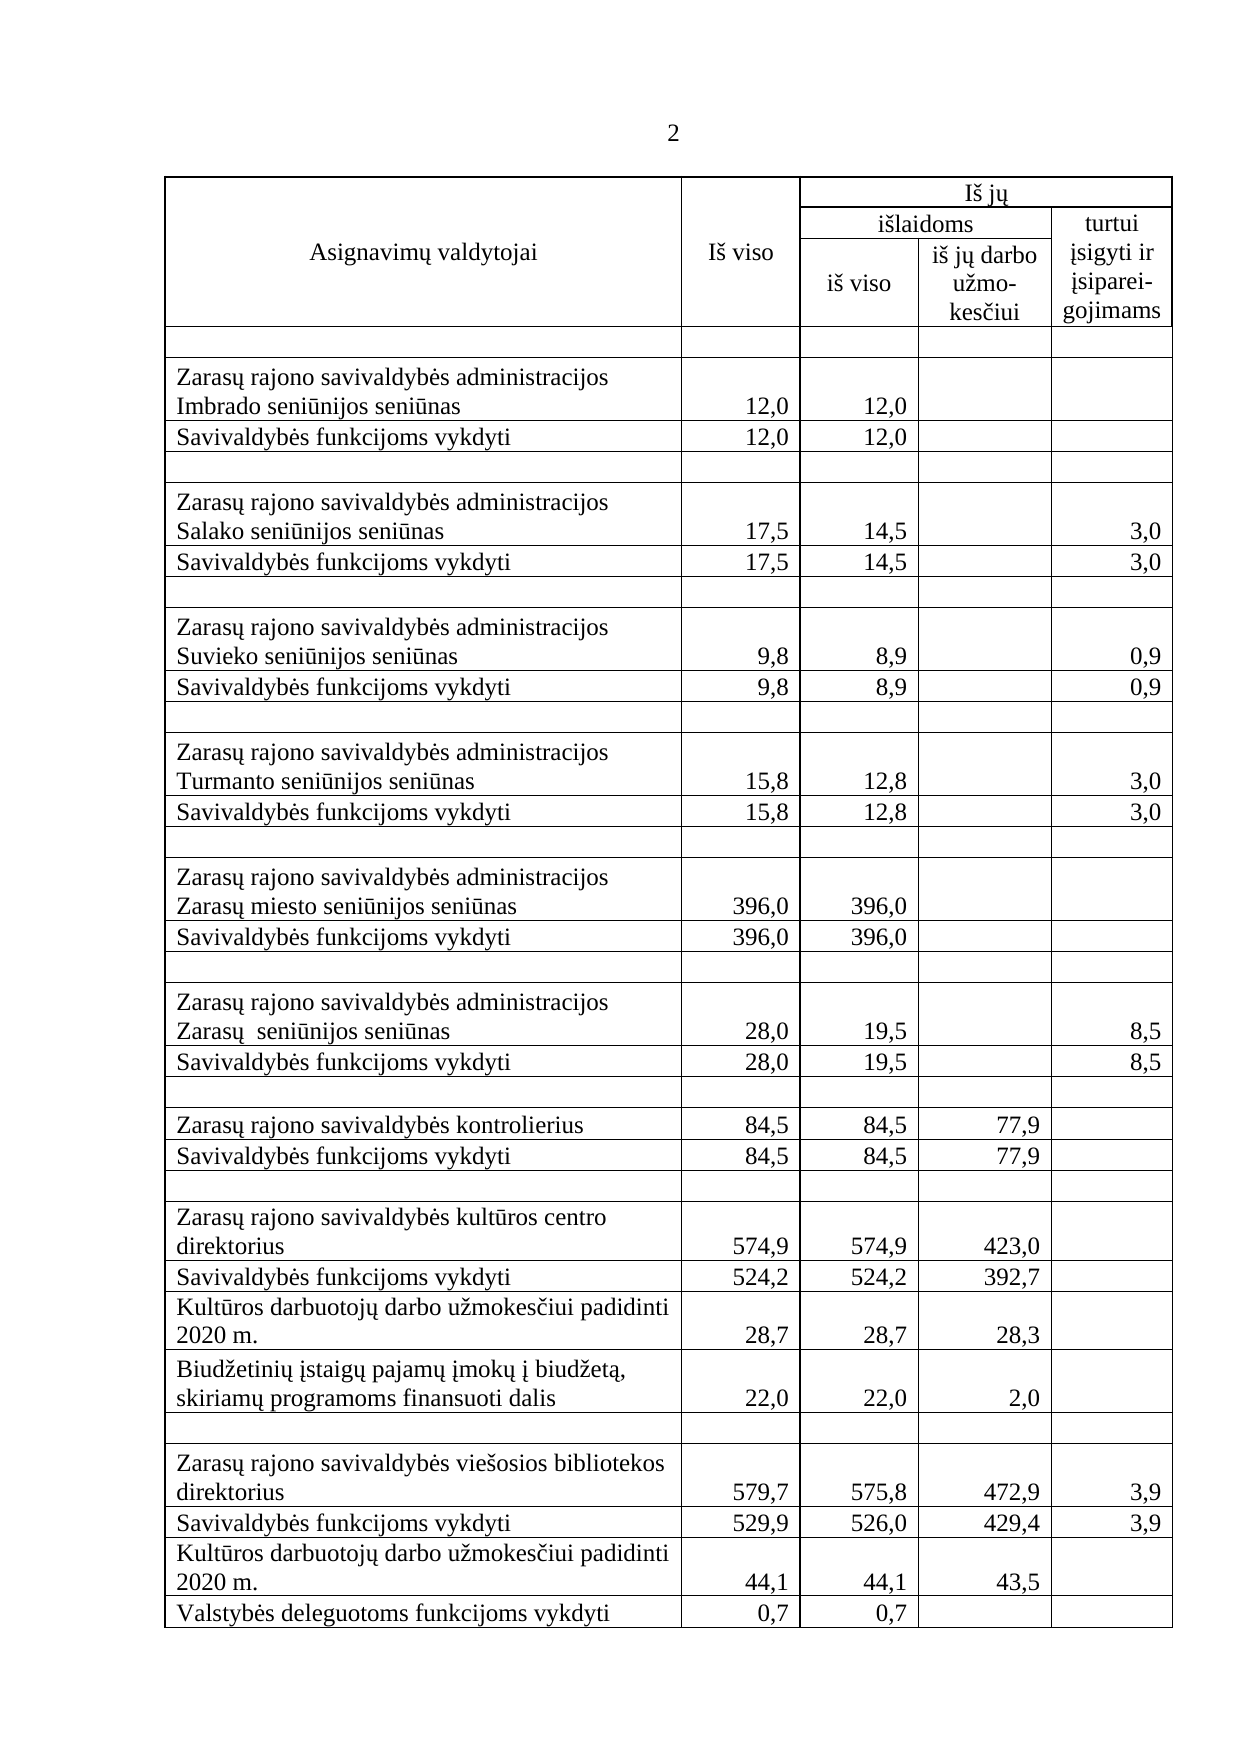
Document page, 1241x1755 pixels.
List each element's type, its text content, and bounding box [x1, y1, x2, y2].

table_cell išlaidoms [801, 208, 1051, 238]
table_cell [1052, 1292, 1172, 1349]
table_cell Zarasų rajono savivaldybės administracijos Imbrado seniūnijos seniūnas [166, 358, 681, 420]
table_cell 575,8 [801, 1444, 918, 1506]
table_cell 423,0 [919, 1202, 1051, 1259]
table_cell [919, 983, 1051, 1045]
table_cell 15,8 [682, 796, 799, 826]
table_cell [1052, 1171, 1172, 1201]
table_cell [166, 1413, 681, 1443]
table_cell Savivaldybės funkcijoms vykdyti [166, 421, 681, 451]
table_cell 396,0 [801, 858, 918, 920]
table_cell Zarasų rajono savivaldybės administracijos Suvieko seniūnijos seniūnas [166, 608, 681, 670]
table_cell 574,9 [801, 1202, 918, 1259]
table_cell Zarasų rajono savivaldybės kultūros centro direktorius [166, 1202, 681, 1259]
table_cell [919, 952, 1051, 982]
table_cell 28,0 [682, 983, 799, 1045]
table_cell [801, 452, 918, 482]
table_cell 14,5 [801, 483, 918, 545]
table_cell Zarasų rajono savivaldybės administracijos Salako seniūnijos seniūnas [166, 483, 681, 545]
table_cell [1052, 858, 1172, 920]
table_header Asignavimų valdytojai [166, 178, 681, 326]
table_cell Savivaldybės funkcijoms vykdyti [166, 671, 681, 701]
table_cell [801, 702, 918, 732]
table_cell [1052, 1538, 1172, 1595]
table_cell 44,1 [801, 1538, 918, 1595]
table_cell Savivaldybės funkcijoms vykdyti [166, 1140, 681, 1170]
table_cell 12,0 [682, 358, 799, 420]
table_cell Biudžetinių įstaigų pajamų įmokų į biudžetą, skiriamų programoms finansuoti dalis [166, 1350, 681, 1412]
table_cell [801, 1077, 918, 1107]
table_cell 574,9 [682, 1202, 799, 1259]
table_cell [1052, 1261, 1172, 1291]
table_cell 9,8 [682, 608, 799, 670]
table_cell [166, 952, 681, 982]
table_cell 15,8 [682, 733, 799, 795]
table_cell 28,3 [919, 1292, 1051, 1349]
table_cell [1052, 1077, 1172, 1107]
table_cell Savivaldybės funkcijoms vykdyti [166, 546, 681, 576]
table_cell 8,9 [801, 671, 918, 701]
table_cell 84,5 [682, 1140, 799, 1170]
table_cell [166, 1171, 681, 1201]
table_cell [1052, 421, 1172, 451]
table_cell 396,0 [801, 921, 918, 951]
table_cell [919, 421, 1051, 451]
table_cell Savivaldybės funkcijoms vykdyti [166, 1261, 681, 1291]
table_cell [1052, 577, 1172, 607]
table_cell 12,0 [682, 421, 799, 451]
table_cell 524,2 [682, 1261, 799, 1291]
table_cell [682, 1171, 799, 1201]
table_cell [1052, 358, 1172, 420]
table_cell Kultūros darbuotojų darbo užmokesčiui padidinti 2020 m. [166, 1292, 681, 1349]
table_cell 529,9 [682, 1507, 799, 1537]
table_cell [919, 702, 1051, 732]
table_cell [166, 827, 681, 857]
table_cell 44,1 [682, 1538, 799, 1595]
table_cell 0,7 [682, 1596, 799, 1627]
table_cell Savivaldybės funkcijoms vykdyti [166, 796, 681, 826]
table_cell [1052, 1140, 1172, 1170]
table_cell Zarasų rajono savivaldybės administracijos Turmanto seniūnijos seniūnas [166, 733, 681, 795]
table_cell 22,0 [801, 1350, 918, 1412]
table_cell 28,7 [682, 1292, 799, 1349]
table_cell 526,0 [801, 1507, 918, 1537]
table_cell 8,5 [1052, 983, 1172, 1045]
table_cell 19,5 [801, 983, 918, 1045]
table_cell [919, 1413, 1051, 1443]
table_cell [919, 327, 1051, 357]
table_cell 396,0 [682, 858, 799, 920]
table_cell [801, 577, 918, 607]
table_cell [682, 702, 799, 732]
table_cell Zarasų rajono savivaldybės administracijos Zarasų seniūnijos seniūnas [166, 983, 681, 1045]
table_cell [1052, 327, 1172, 357]
table_header Iš viso [682, 178, 799, 326]
table_cell [1052, 452, 1172, 482]
table_cell [919, 858, 1051, 920]
table_cell [801, 1171, 918, 1201]
table_cell 0,7 [801, 1596, 918, 1627]
table_cell 43,5 [919, 1538, 1051, 1595]
table_cell [1052, 1202, 1172, 1259]
table_cell [919, 1596, 1051, 1627]
table_cell [1052, 1413, 1172, 1443]
table_cell 28,7 [801, 1292, 918, 1349]
table_cell 22,0 [682, 1350, 799, 1412]
table_cell [919, 483, 1051, 545]
table_cell 14,5 [801, 546, 918, 576]
table_cell Savivaldybės funkcijoms vykdyti [166, 1046, 681, 1076]
table_cell [682, 327, 799, 357]
table_cell 472,9 [919, 1444, 1051, 1506]
table_cell [919, 1046, 1051, 1076]
table_cell [1052, 1596, 1172, 1627]
table_cell [919, 1077, 1051, 1107]
table_cell 84,5 [801, 1140, 918, 1170]
table_cell 17,5 [682, 546, 799, 576]
table_cell 579,7 [682, 1444, 799, 1506]
table_cell [1052, 921, 1172, 951]
table_cell [166, 702, 681, 732]
table_cell 3,0 [1052, 483, 1172, 545]
table_cell [166, 452, 681, 482]
table_cell [1052, 1350, 1172, 1412]
table_cell 84,5 [682, 1108, 799, 1138]
table_cell Savivaldybės funkcijoms vykdyti [166, 921, 681, 951]
table_cell [166, 1077, 681, 1107]
table_cell 77,9 [919, 1108, 1051, 1138]
table_cell [1052, 827, 1172, 857]
table_cell 524,2 [801, 1261, 918, 1291]
table_cell 19,5 [801, 1046, 918, 1076]
table_cell [682, 1077, 799, 1107]
table_cell 17,5 [682, 483, 799, 545]
table_cell [1052, 952, 1172, 982]
table_cell [801, 1413, 918, 1443]
table_cell 0,9 [1052, 608, 1172, 670]
table_cell [919, 671, 1051, 701]
table_cell [682, 452, 799, 482]
table_cell [919, 921, 1051, 951]
table_cell iš jų darbo užmo-kesčiui [919, 239, 1051, 326]
table_cell [682, 1413, 799, 1443]
table_cell 12,0 [801, 421, 918, 451]
table_cell 84,5 [801, 1108, 918, 1138]
table_cell 0,9 [1052, 671, 1172, 701]
table_cell 12,0 [801, 358, 918, 420]
table_cell 429,4 [919, 1507, 1051, 1537]
table_cell 12,8 [801, 733, 918, 795]
table_cell 8,5 [1052, 1046, 1172, 1076]
table_cell [919, 796, 1051, 826]
table_cell [1052, 1108, 1172, 1138]
table_cell [919, 733, 1051, 795]
table_cell [801, 827, 918, 857]
table_cell turtui įsigyti ir įsiparei-gojimams vykdyti [1052, 208, 1171, 326]
table_cell Valstybės deleguotoms funkcijoms vykdyti [166, 1596, 681, 1627]
table_cell [919, 358, 1051, 420]
table_cell [919, 608, 1051, 670]
table_cell [682, 827, 799, 857]
table_cell Zarasų rajono savivaldybės administracijos Zarasų miesto seniūnijos seniūnas [166, 858, 681, 920]
table_cell Kultūros darbuotojų darbo užmokesčiui padidinti 2020 m. [166, 1538, 681, 1595]
table_cell 9,8 [682, 671, 799, 701]
table_cell 77,9 [919, 1140, 1051, 1170]
table_cell [1052, 702, 1172, 732]
table_cell [682, 577, 799, 607]
table_cell Zarasų rajono savivaldybės kontrolierius [166, 1108, 681, 1138]
table_cell Savivaldybės funkcijoms vykdyti [166, 1507, 681, 1537]
table_cell 8,9 [801, 608, 918, 670]
table_cell [801, 952, 918, 982]
table_cell 12,8 [801, 796, 918, 826]
table_cell Zarasų rajono savivaldybės viešosios bibliotekos direktorius [166, 1444, 681, 1506]
table_cell 3,9 [1052, 1444, 1172, 1506]
table_cell 3,0 [1052, 733, 1172, 795]
table_header Iš jų [801, 178, 1171, 206]
table_cell 2,0 [919, 1350, 1051, 1412]
table_cell [682, 952, 799, 982]
table_cell [166, 577, 681, 607]
table_cell 392,7 [919, 1261, 1051, 1291]
table_cell iš viso [801, 239, 918, 326]
table_cell 3,9 [1052, 1507, 1172, 1537]
table_cell [919, 827, 1051, 857]
table_cell 3,0 [1052, 796, 1172, 826]
table_cell [919, 546, 1051, 576]
table_cell [919, 577, 1051, 607]
table_cell [919, 1171, 1051, 1201]
table_cell [919, 452, 1051, 482]
table_cell [166, 327, 681, 357]
table_cell 3,0 [1052, 546, 1172, 576]
table_cell 28,0 [682, 1046, 799, 1076]
table_cell [801, 327, 918, 357]
table_cell 396,0 [682, 921, 799, 951]
